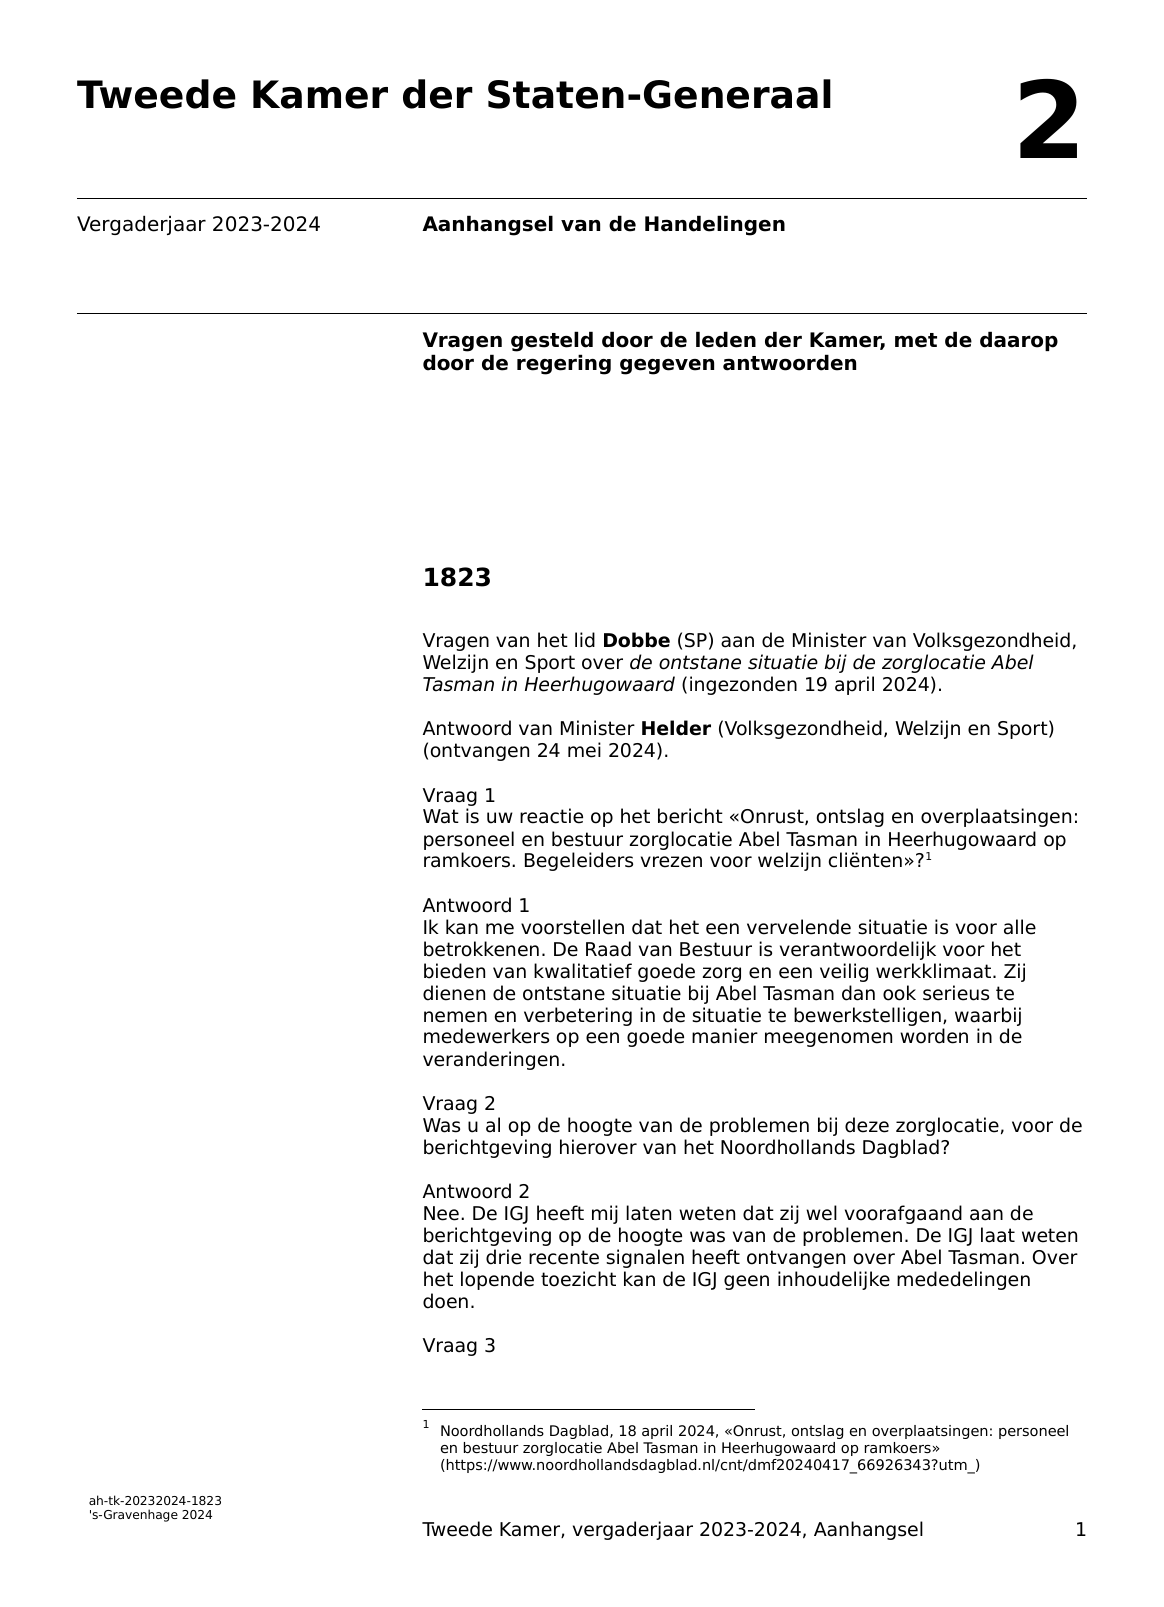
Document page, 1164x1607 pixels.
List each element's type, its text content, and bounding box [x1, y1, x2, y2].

text Antwoord 1 [422, 894, 1087, 917]
table_cell Vergaderjaar 2023-2024 [77, 199, 422, 313]
text Antwoord van Minister Helder (Volksgezondheid, Welzijn en Sport) (ontvangen 24 mei 2024). [422, 718, 1087, 762]
text Vraag 3 [422, 1335, 1087, 1357]
text 1823 [422, 563, 1087, 592]
text Vraag 1 [422, 784, 1087, 806]
text Vraag 2 [422, 1093, 1087, 1114]
table_cell Vragen gesteld door de leden der Kamer, met de daarop door de regering gegeven antwoorden [422, 314, 1087, 375]
text Wat is uw reactie op het bericht «Onrust, ontslag en overplaatsingen: personeel en bestuur zorglocatie Abel Tasman in Heerhugowaard op ramkoers. Begeleiders vrezen voor welzijn cliënten»? [422, 806, 1087, 872]
text Nee. De IGJ heeft mij laten weten dat zij wel voorafgaand aan de berichtgeving op de hoogte was van de problemen. De IGJ laat weten dat zij drie recente signalen heeft ontvangen over Abel Tasman. Over het lopende toezicht kan de IGJ geen inhoudelijke mededelingen doen. [422, 1203, 1087, 1313]
text Was u al op de hoogte van de problemen bij deze zorglocatie, voor de berichtgeving hierover van het Noordhollands Dagblad? [422, 1114, 1087, 1158]
text Noordhollands Dagblad, 18 april 2024, «Onrust, ontslag en overplaatsingen: personeel en bestuur zorglocatie Abel Tasman in Heerhugowaard op ramkoers» (https://www.noordhollandsdagblad.nl/cnt/dmf20240417_66926343?utm_) [422, 1418, 1087, 1474]
text ah-tk-20232024-1823 [88, 1494, 323, 1508]
table_cell Aanhangsel van de Handelingen [422, 199, 1087, 313]
text Vragen van het lid Dobbe (SP) aan de Minister van Volksgezondheid, Welzijn en Sport over de ontstane situatie bij de zorglocatie Abel Tasman in Heerhugowaard (ingezonden 19 april 2024). [422, 630, 1087, 696]
text Ik kan me voorstellen dat het een vervelende situatie is voor alle betrokkenen. De Raad van Bestuur is verantwoordelijk voor het bieden van kwalitatief goede zorg en een veilig werkklimaat. Zij dienen de ontstane situatie bij Abel Tasman dan ook serieus te nemen en verbetering in de situatie te bewerkstelligen, waarbij medewerkers op een goede manier meegenomen worden in de veranderingen. [422, 917, 1087, 1070]
text 's-Gravenhage 2024 [88, 1508, 323, 1522]
text Antwoord 2 [422, 1181, 1087, 1203]
table_header 2 [886, 59, 1087, 198]
table_cell [77, 314, 422, 375]
table_header Tweede Kamer der Staten-Generaal [77, 59, 886, 198]
